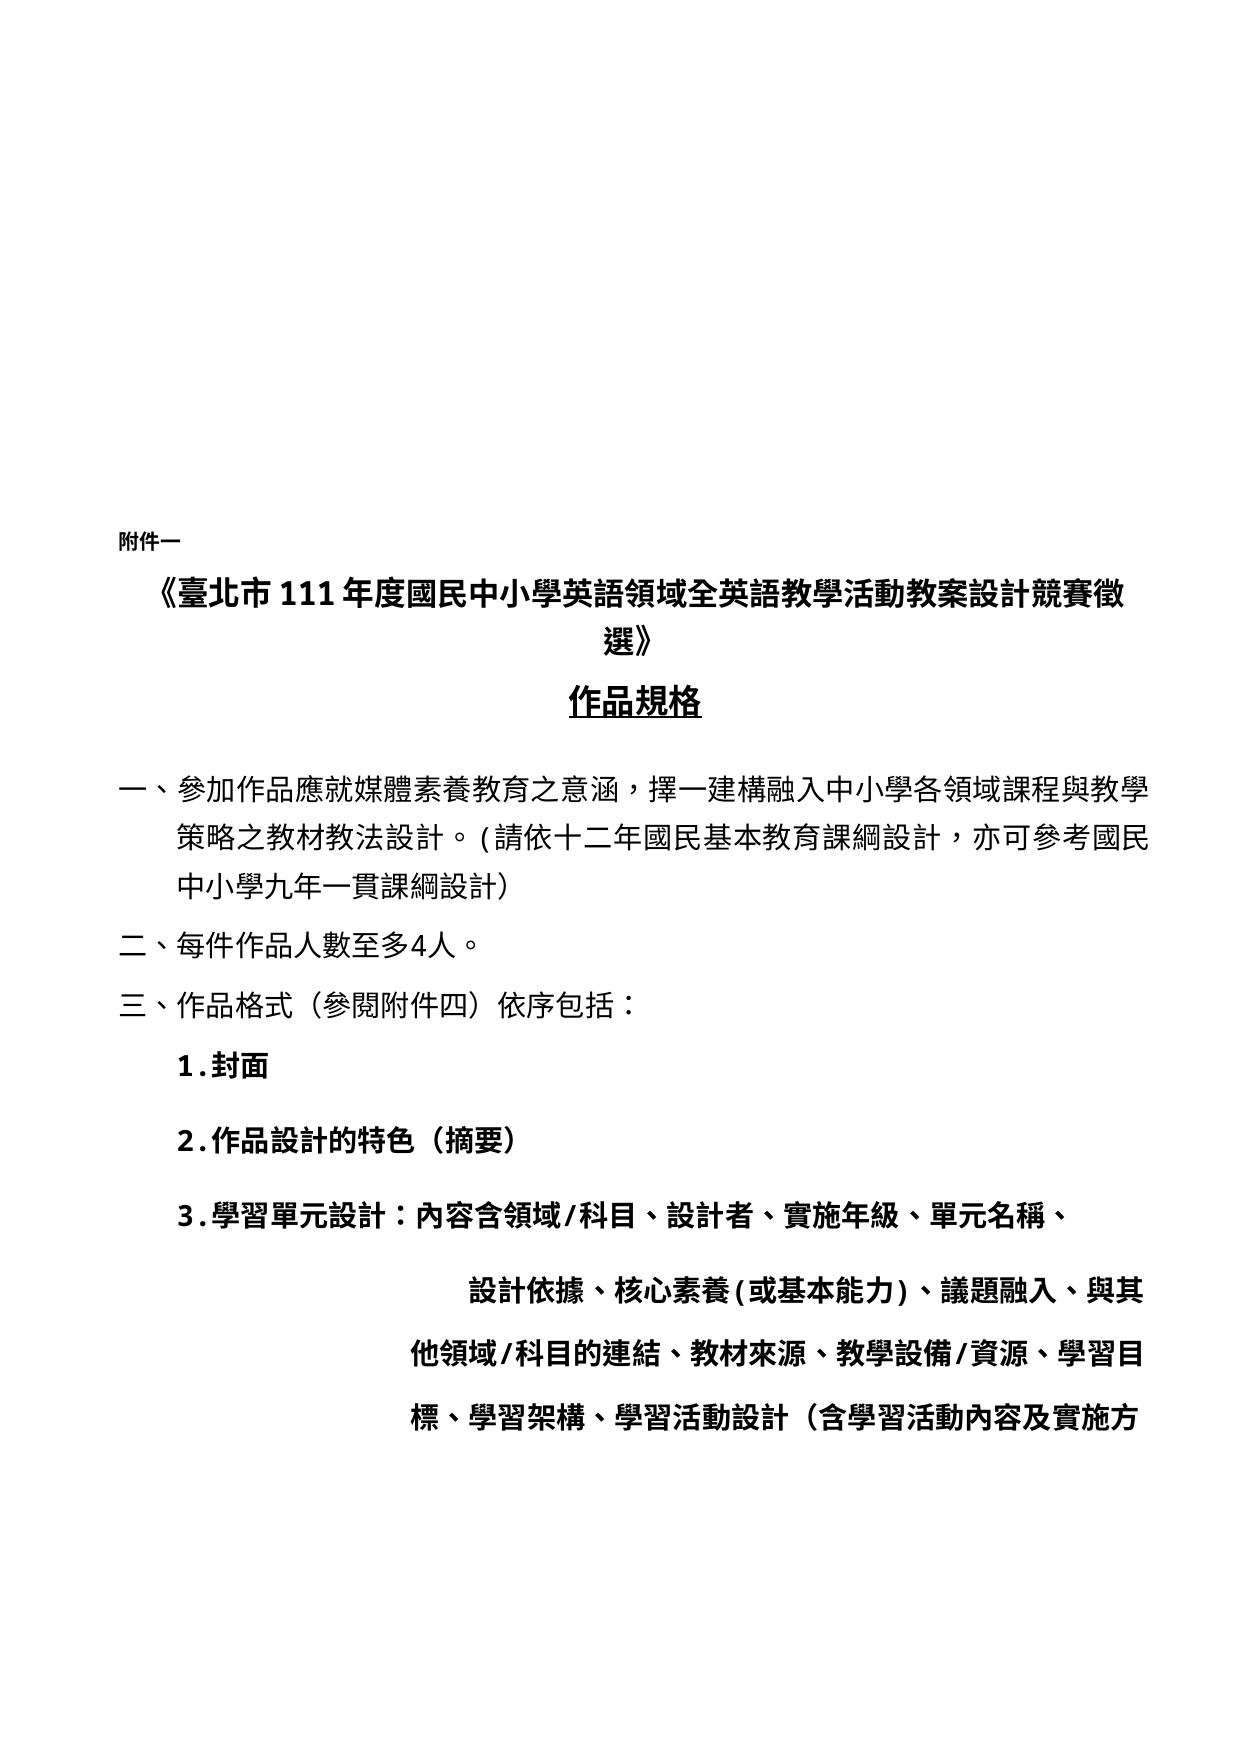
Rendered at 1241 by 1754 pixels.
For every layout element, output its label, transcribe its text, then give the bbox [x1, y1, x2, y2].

text 設計依據、核心素養(或基本能力)、議題融入、與其他領域/科目的連結、教材來源、教學設備/資源、學習目標、學習架構、學習活動設計（含學習活動內容及實施方 [118, 1267, 1152, 1437]
text 2.作品設計的特色（摘要） [118, 1118, 1152, 1160]
text 一、參加作品應就媒體素養教育之意涵，擇一建構融入中小學各領域課程與教學策略之教材教法設計。(請依十二年國民基本教育課綱設計，亦可參考國民中小學九年一貫課綱設計） [118, 766, 1152, 906]
text 《臺北市111年度國民中小學英語領域全英語教學活動教案設計競賽徵選》 [118, 566, 1152, 663]
text 3.學習單元設計：內容含領域/科目、設計者、實施年級、單元名稱、 [118, 1192, 1152, 1235]
text 二、每件作品人數至多4人。 [118, 923, 1152, 965]
text 1.封面 [118, 1043, 1152, 1085]
text 作品規格 [118, 674, 1152, 723]
text 三、作品格式（參閱附件四）依序包括： [118, 983, 1152, 1025]
text 附件一 [118, 525, 1152, 555]
